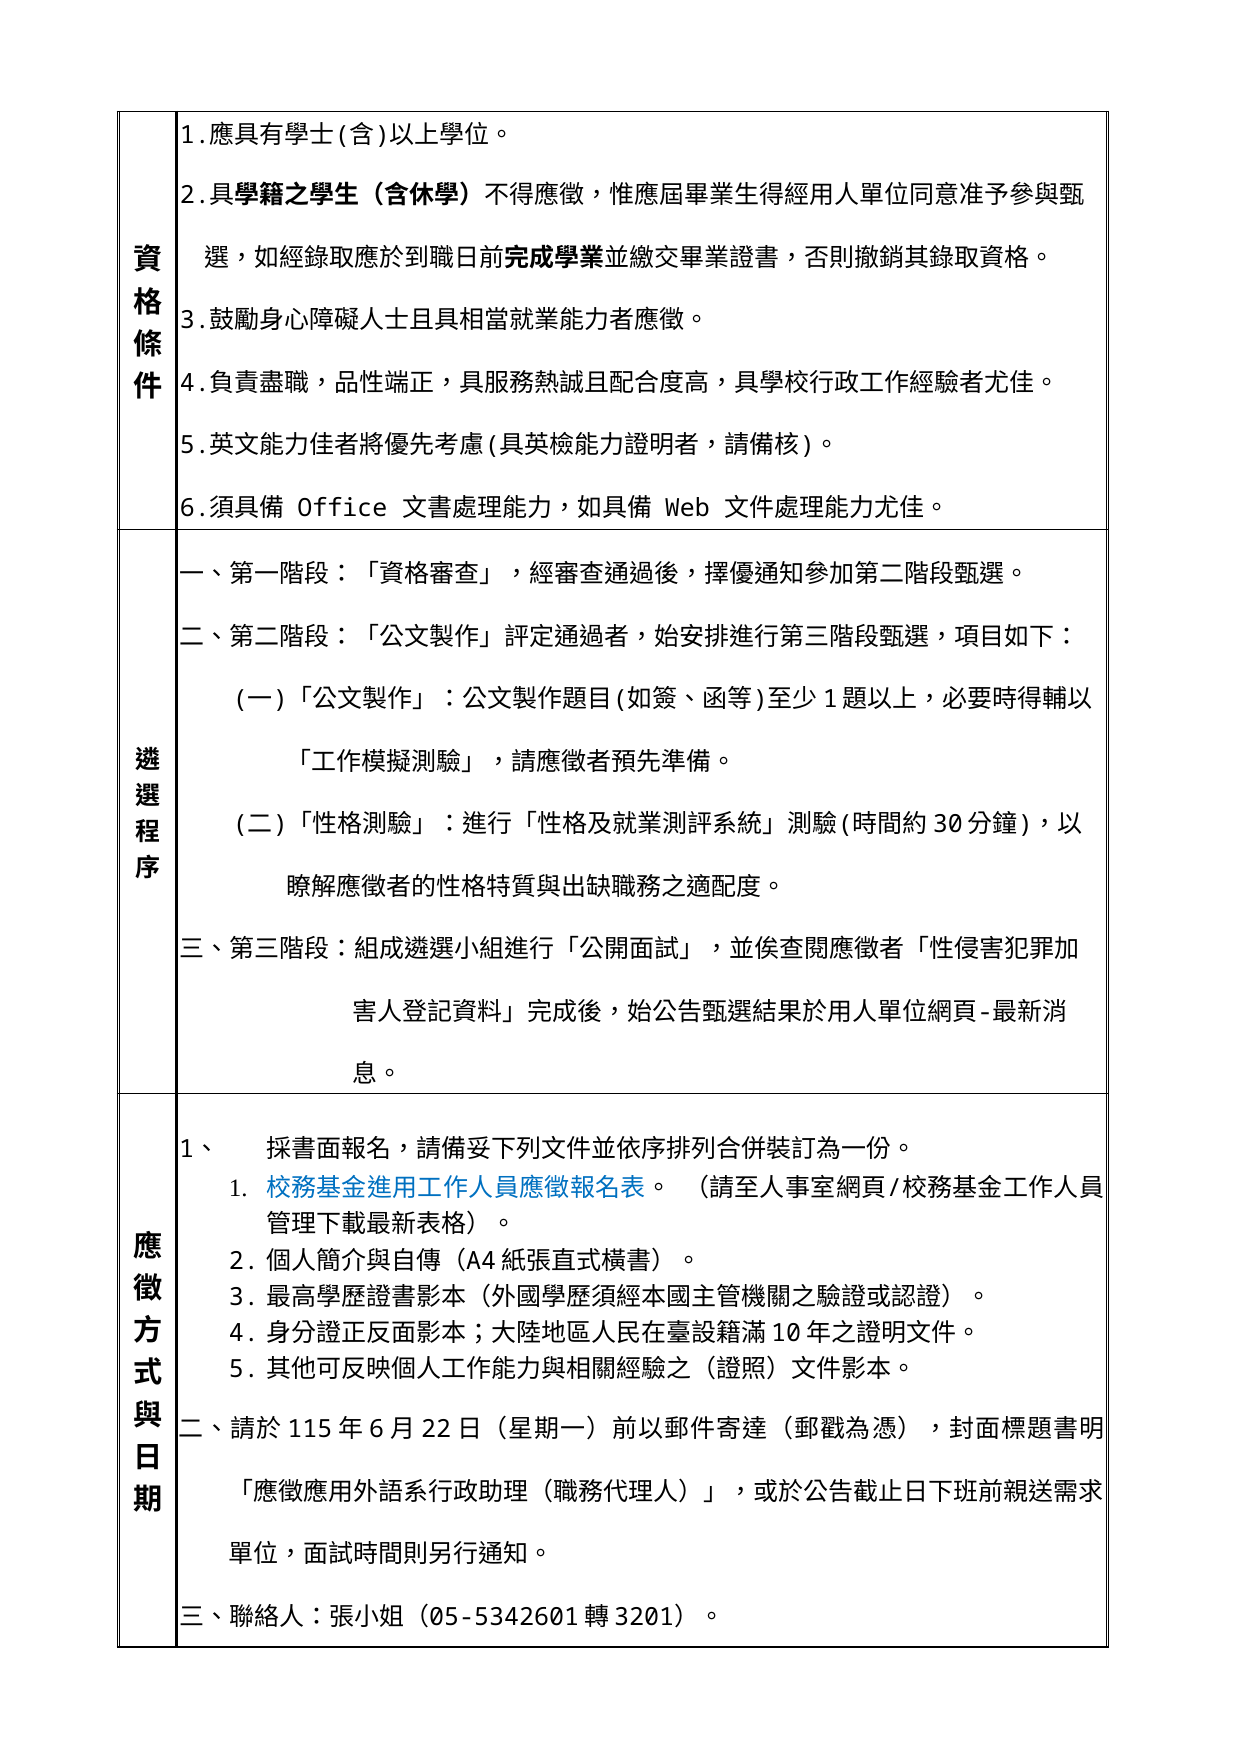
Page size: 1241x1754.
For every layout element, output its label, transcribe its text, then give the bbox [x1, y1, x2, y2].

table_cell 資格條件 [120, 112, 175, 529]
table_cell 一、第一階段：「資格審查」，經審查通過後，擇優通知參加第二階段甄選。 二、第二階段：「公文製作」評定通過者，始安排進行第三階段甄選，項目如下： (一)「公文製作」：公文製作題目(如簽、函等)至少1題以上，必要時得輔以「工作模擬測驗」，請應徵者預先準備。 (二)「性格測驗」：進行「性格及就業測評系統」測驗(時間約30分鐘)，以瞭解應徵者的性格特質與出缺職務之適配度。 三、第三階段：組成遴選小組進行「公開面試」，並俟查閱應徵者「性侵害犯罪加害人登記資料」完成後，始公告甄選結果於用人單位網頁-最新消息。 [178, 530, 1106, 1093]
table_cell 遴選程序 [120, 530, 175, 1093]
table_cell 應徵方式與日期 [120, 1094, 175, 1646]
table_cell 1.應具有學士(含)以上學位。 2.具學籍之學生（含休學）不得應徵，惟應屆畢業生得經用人單位同意准予參與甄選，如經錄取應於到職日前完成學業並繳交畢業證書，否則撤銷其錄取資格。 3.鼓勵身心障礙人士且具相當就業能力者應徵。 4.負責盡職，品性端正，具服務熱誠且配合度高，具學校行政工作經驗者尤佳。 5.英文能力佳者將優先考慮(具英檢能力證明者，請備核)。 6.須具備 Office 文書處理能力，如具備 Web 文件處理能力尤佳。 [178, 112, 1106, 529]
table_cell 採書面報名，請備妥下列文件並依序排列合併裝訂為一份。 校務基金進用工作人員應徵報名表。 （請至人事室網頁/校務基金工作人員管理下載最新表格）。 個人簡介與自傳（A4紙張直式橫書）。 最高學歷證書影本（外國學歷須經本國主管機關之驗證或認證）。 身分證正反面影本；大陸地區人民在臺設籍滿10年之證明文件。 其他可反映個人工作能力與相關經驗之（證照）文件影本。 二、請於115年6月22日（星期一）前以郵件寄達（郵戳為憑），封面標題書明「應徵應用外語系行政助理（職務代理人）」，或於公告截止日下班前親送需求單位，面試時間則另行通知。 三、聯絡人：張小姐（05-5342601轉3201）。 [178, 1094, 1106, 1646]
